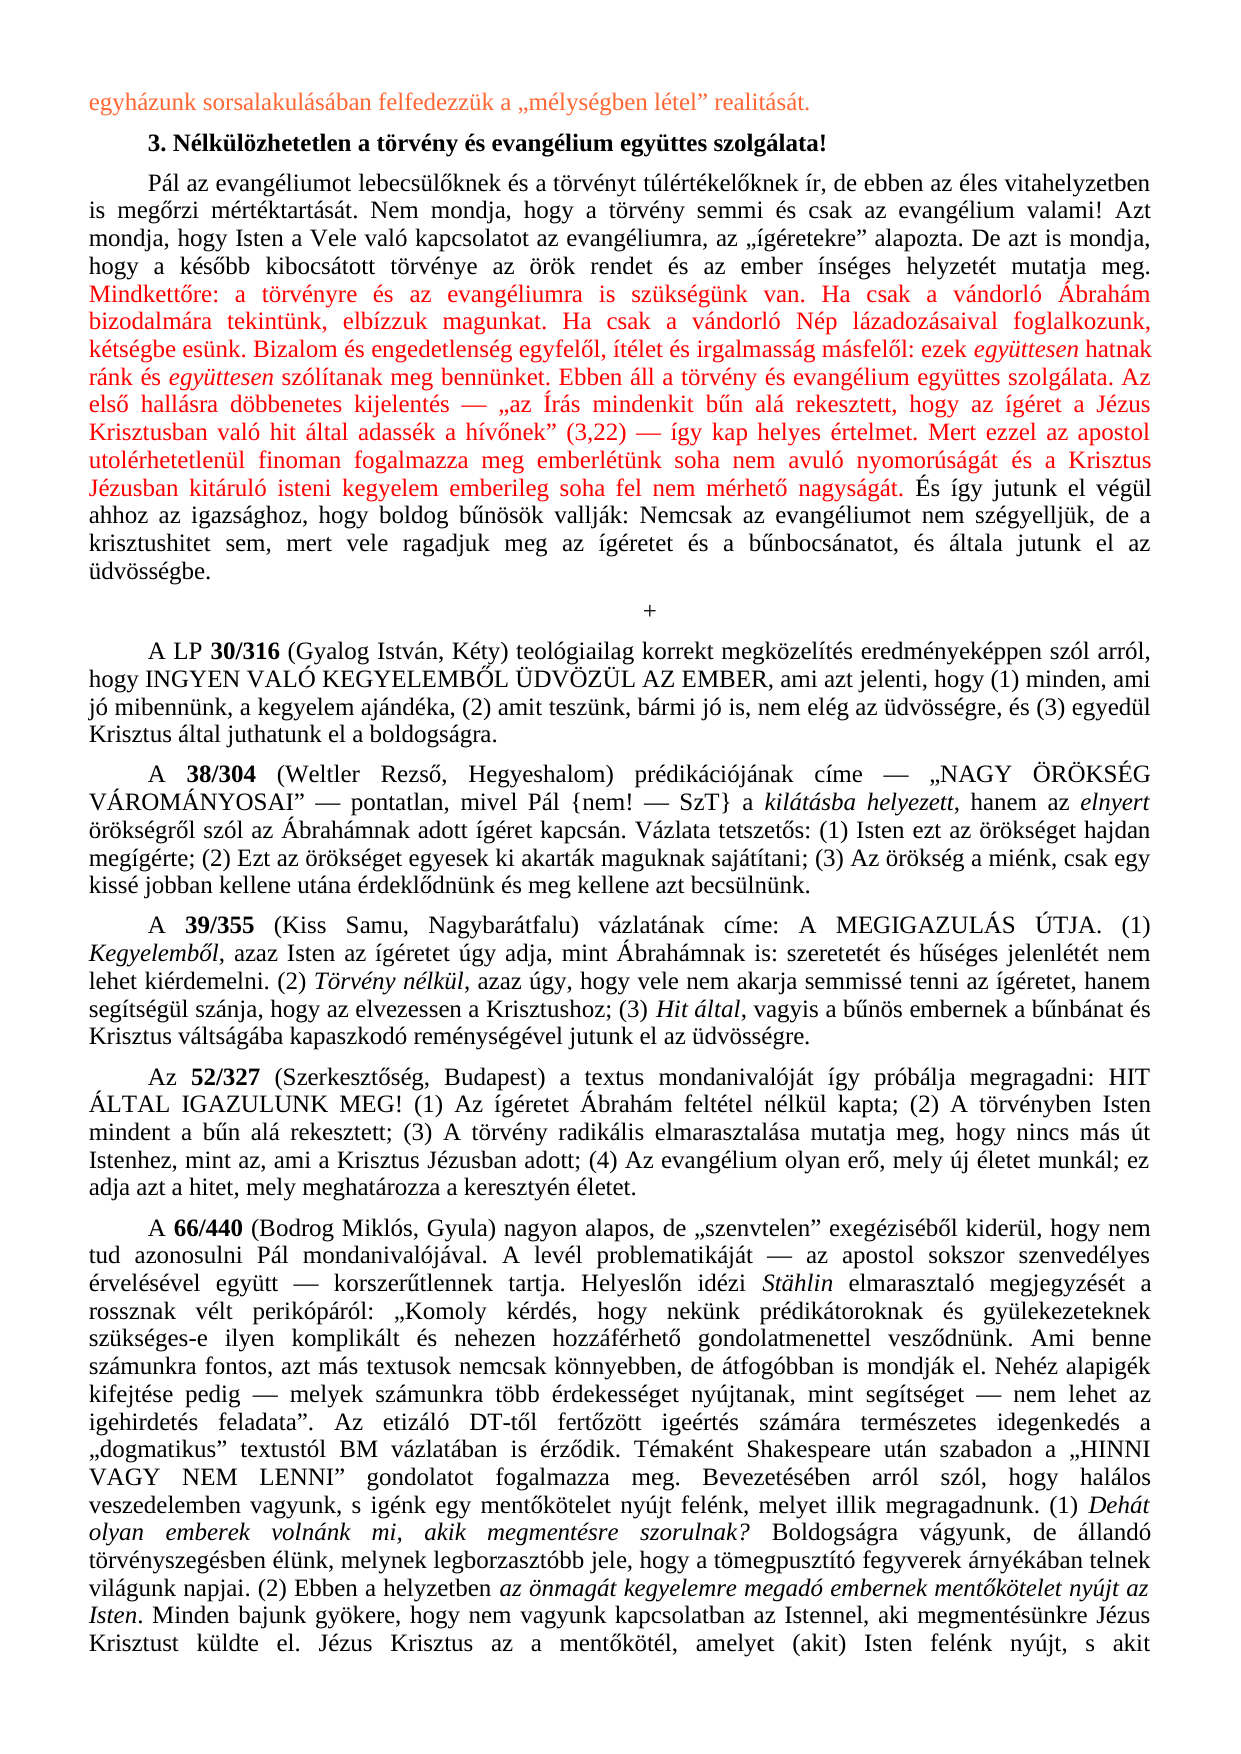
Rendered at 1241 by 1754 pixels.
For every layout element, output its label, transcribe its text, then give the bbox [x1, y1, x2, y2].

text egyházunk sorsalakulásában felfedezzük a „mélységben létel” realitását. [88, 88, 1152, 116]
text 3. Nélkülözhetetlen a törvény és evangélium együttes szolgálata! [88, 129, 1152, 156]
text Az 52/327 (Szerkesztőség, Budapest) a textus mondanivalóját így próbálja megragadni: HIT ÁLTAL IGAZULUNK MEG! (1) Az ígéretet Ábrahám feltétel nélkül kapta; (2) A törvényben Isten mindent a bűn alá rekesztett; (3) A törvény radikális elmarasztalása mutatja meg, hogy nincs más út Istenhez, mint az, ami a Krisztus Jézusban adott; (4) Az evangélium olyan erő, mely új életet munkál; ez adja azt a hitet, mely meghatározza a keresztyén életet. [88, 1063, 1152, 1201]
text A 66/440 (Bodrog Miklós, Gyula) nagyon alapos, de „szenvtelen” exegéziséből kiderül, hogy nem tud azonosulni Pál mondanivalójával. A levél problematikáját — az apostol sokszor szenvedélyes érvelésével együtt — korszerűtlennek tartja. Helyeslőn idézi Stählin elmarasztaló megjegyzését a rossznak vélt perikópáról: „Komoly kérdés, hogy nekünk prédikátoroknak és gyülekezeteknek szükséges‑e ilyen komplikált és nehezen hozzáférhető gondolatmenettel vesződnünk. Ami benne számunkra fontos, azt más textusok nemcsak könnyebben, de átfogóbban is mondják el. Nehéz alapigék kifejtése pedig — melyek számunkra több érdekességet nyújtanak, mint segítséget — nem lehet az igehirdetés feladata”. Az etizáló DT-től fertőzött igeértés számára természetes idegenkedés a „dogmatikus” textustól BM vázlatában is érződik. Témaként Shakespeare után szabadon a „HINNI VAGY NEM LENNI” gondolatot fogalmazza meg. Bevezetésében arról szól, hogy halálos veszedelemben vagyunk, s igénk egy mentőkötelet nyújt felénk, melyet illik megragadnunk. (1) Dehát olyan emberek volnánk mi, akik megmentésre szorulnak? Boldogságra vágyunk, de állandó törvényszegésben élünk, melynek legborzasztóbb jele, hogy a tömegpusztító fegyverek árnyékában telnek világunk napjai. (2) Ebben a helyzetben az önmagát kegyelemre megadó embernek mentőkötelet nyújt az Isten. Minden bajunk gyökere, hogy nem vagyunk kapcsolatban az Istennel, aki megmentésünkre Jézus Krisztust küldte el. Jézus Krisztus az a mentőkötél, amelyet (akit) Isten felénk nyújt, s akit [88, 1214, 1152, 1657]
text A 38/304 (Weltler Rezső, Hegyeshalom) prédikációjának címe — „NAGY ÖRÖKSÉG VÁROMÁNYOSAI” — pontatlan, mivel Pál {nem! — SzT} a kilátásba helyezett, hanem az elnyert örökségről szól az Ábrahámnak adott ígéret kapcsán. Vázlata tetszetős: (1) Isten ezt az örökséget hajdan megígérte; (2) Ezt az örökséget egyesek ki akarták maguknak sajátítani; (3) Az örökség a miénk, csak egy kissé jobban kellene utána érdeklődnünk és meg kellene azt becsülnünk. [88, 761, 1152, 899]
text Pál az evangéliumot lebecsülőknek és a törvényt túlértékelőknek ír, de ebben az éles vitahelyzetben is megőrzi mértéktartását. Nem mondja, hogy a törvény semmi és csak az evangélium valami! Azt mondja, hogy Isten a Vele való kapcsolatot az evangéliumra, az „ígéretekre” alapozta. De azt is mondja, hogy a később kibocsátott törvénye az örök rendet és az ember ínséges helyzetét mutatja meg. Mindkettőre: a törvényre és az evangéliumra is szükségünk van. Ha csak a vándorló Ábrahám bizodalmára tekintünk, elbízzuk magunkat. Ha csak a vándorló Nép lázadozásaival foglalkozunk, kétségbe esünk. Bizalom és engedetlenség egyfelől, ítélet és irgalmasság másfelől: ezek együttesen hatnak ránk és együttesen szólítanak meg bennünket. Ebben áll a törvény és evangélium együttes szolgálata. Az első hallásra döbbenetes kijelentés — „az Írás mindenkit bűn alá rekesztett, hogy az ígéret a Jézus Krisztusban való hit által adassék a hívőnek” (3,22) — így kap helyes értelmet. Mert ezzel az apostol utolérhetetlenül finoman fogalmazza meg emberlétünk soha nem avuló nyomorúságát és a Krisztus Jézusban kitáruló isteni kegyelem emberileg soha fel nem mérhető nagyságát. És így jutunk el végül ahhoz az igazsághoz, hogy boldog bűnösök vallják: Nemcsak az evangéliumot nem szégyelljük, de a krisztushitet sem, mert vele ragadjuk meg az ígéretet és a bűnbocsánatot, és általa jutunk el az üdvösségbe. [88, 169, 1152, 584]
text A LP 30/316 (Gyalog István, Kéty) teológiailag korrekt megközelítés eredményeképpen szól arról, hogy INGYEN VALÓ KEGYELEMBŐL ÜDVÖZÜL AZ EMBER, ami azt jelenti, hogy (1) minden, ami jó mibennünk, a kegyelem ajándéka, (2) amit teszünk, bármi jó is, nem elég az üdvösségre, és (3) egyedül Krisztus által juthatunk el a boldogságra. [88, 637, 1152, 748]
text + [88, 597, 1152, 625]
text A 39/355 (Kiss Samu, Nagybarátfalu) vázlatának címe: A MEGIGAZULÁS ÚTJA. (1) Kegyelemből, azaz Isten az ígéretet úgy adja, mint Ábrahámnak is: szeretetét és hűséges jelenlétét nem lehet kiérdemelni. (2) Törvény nélkül, azaz úgy, hogy vele nem akarja semmissé tenni az ígéretet, hanem segítségül szánja, hogy az elvezessen a Krisztushoz; (3) Hit által, vagyis a bűnös embernek a bűnbánat és Krisztus váltságába kapaszkodó reménységével jutunk el az üdvösségre. [88, 912, 1152, 1050]
